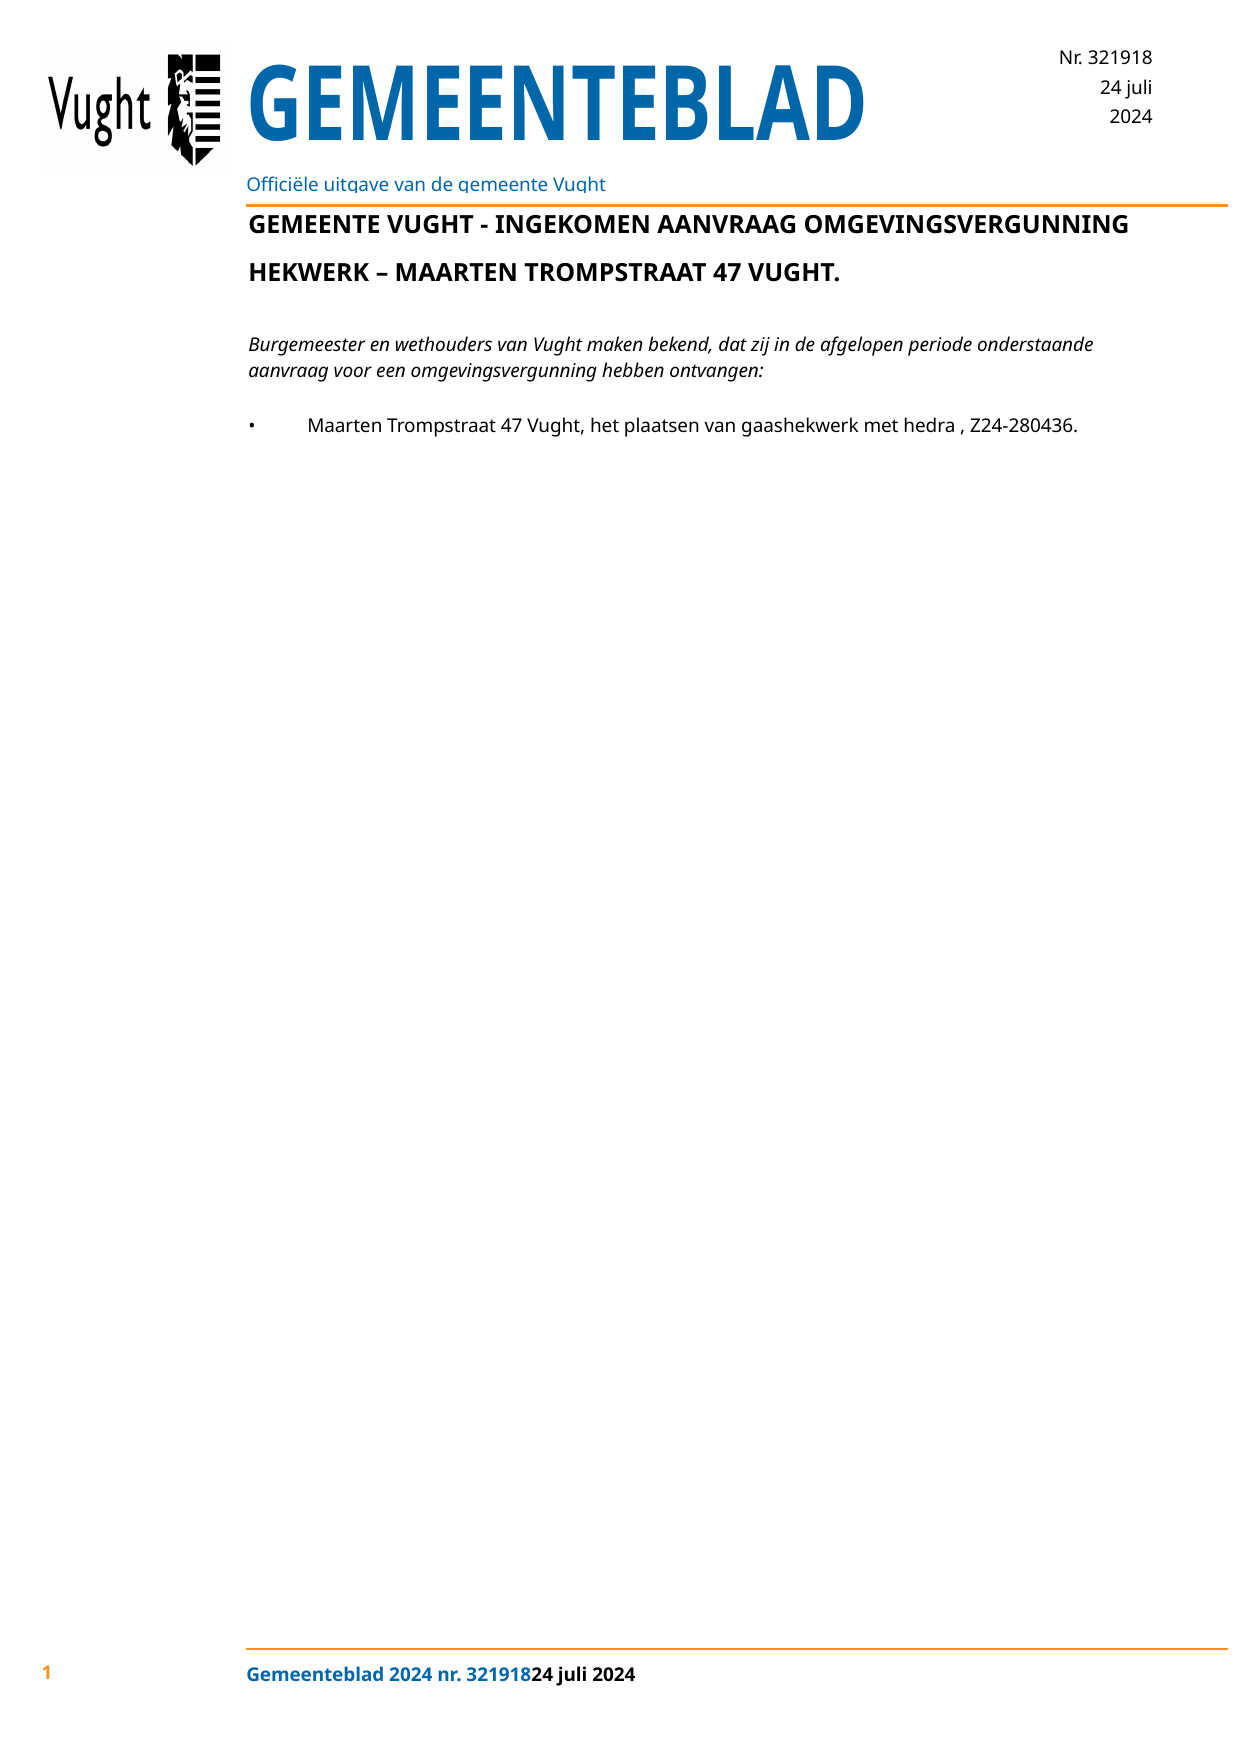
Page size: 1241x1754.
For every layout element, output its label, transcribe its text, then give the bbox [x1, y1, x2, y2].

text GEMEENTE VUGHT - INGEKOMEN AANVRAAG OMGEVINGSVERGUNNING HEKWERK – MAARTEN TROMPSTRAAT 47 VUGHT. [248, 207, 1152, 288]
text Burgemeester en wethouders van Vught maken bekend, dat zij in de afgelopen periode onderstaande aanvraag voor een omgevingsvergunning hebben ontvangen: [248, 331, 1152, 383]
picture [41, 47, 231, 172]
list Maarten Trompstraat 47 Vught, het plaatsen van gaashekwerk met hedra , Z24-280436. [248, 412, 1152, 438]
